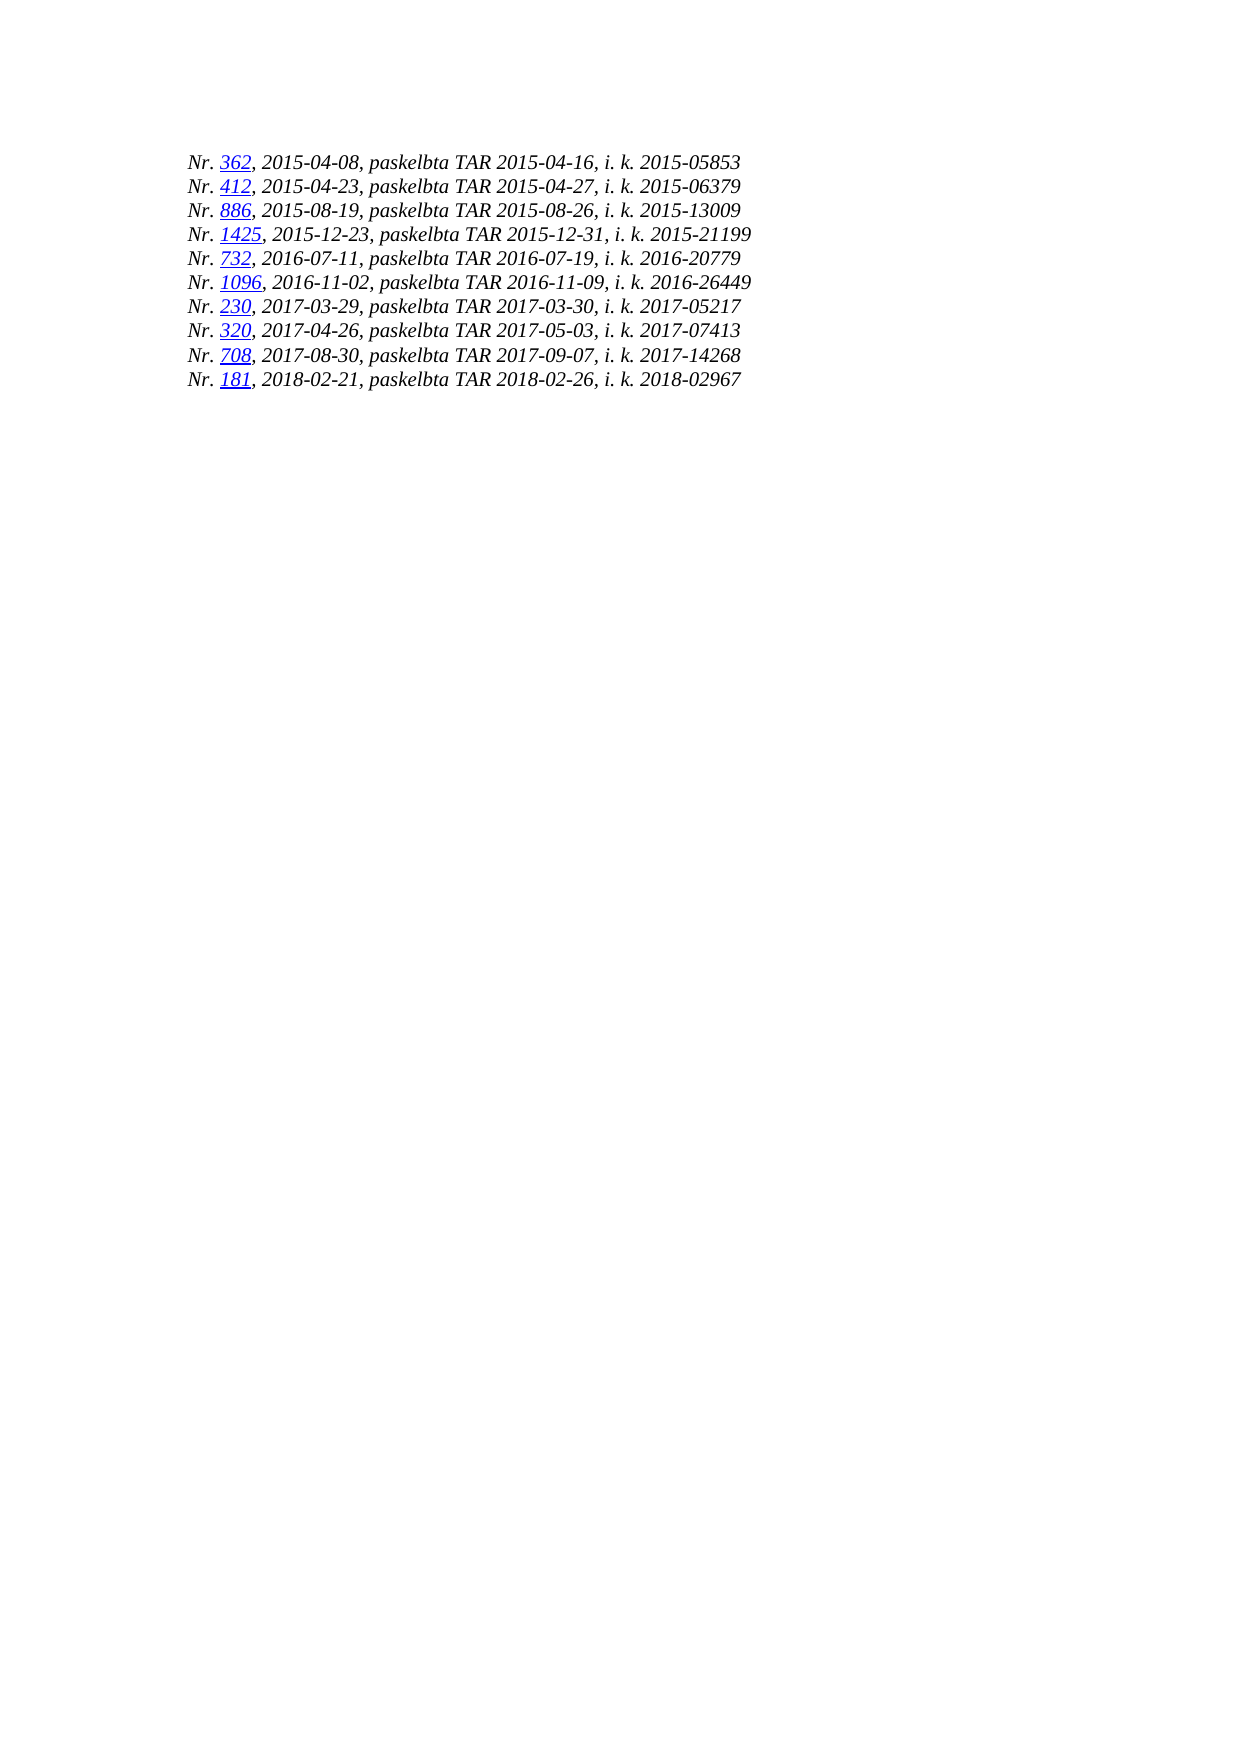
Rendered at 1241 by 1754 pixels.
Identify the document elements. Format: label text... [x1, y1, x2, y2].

text Nr. 1096, 2016-11-02, paskelbta TAR 2016-11-09, i. k. 2016-26449 [187, 270, 1053, 294]
text Nr. 1425, 2015-12-23, paskelbta TAR 2015-12-31, i. k. 2015-21199 [187, 222, 1053, 246]
text Nr. 886, 2015-08-19, paskelbta TAR 2015-08-26, i. k. 2015-13009 [187, 198, 1053, 222]
text Nr. 708, 2017-08-30, paskelbta TAR 2017-09-07, i. k. 2017-14268 [187, 342, 1053, 367]
text Nr. 412, 2015-04-23, paskelbta TAR 2015-04-27, i. k. 2015-06379 [187, 174, 1053, 198]
text Nr. 230, 2017-03-29, paskelbta TAR 2017-03-30, i. k. 2017-05217 [187, 294, 1053, 318]
text Nr. 362, 2015-04-08, paskelbta TAR 2015-04-16, i. k. 2015-05853 [187, 150, 1053, 174]
text Nr. 732, 2016-07-11, paskelbta TAR 2016-07-19, i. k. 2016-20779 [187, 246, 1053, 270]
text Nr. 320, 2017-04-26, paskelbta TAR 2017-05-03, i. k. 2017-07413 [187, 318, 1053, 342]
text Nr. 181, 2018-02-21, paskelbta TAR 2018-02-26, i. k. 2018-02967 [187, 367, 1053, 391]
